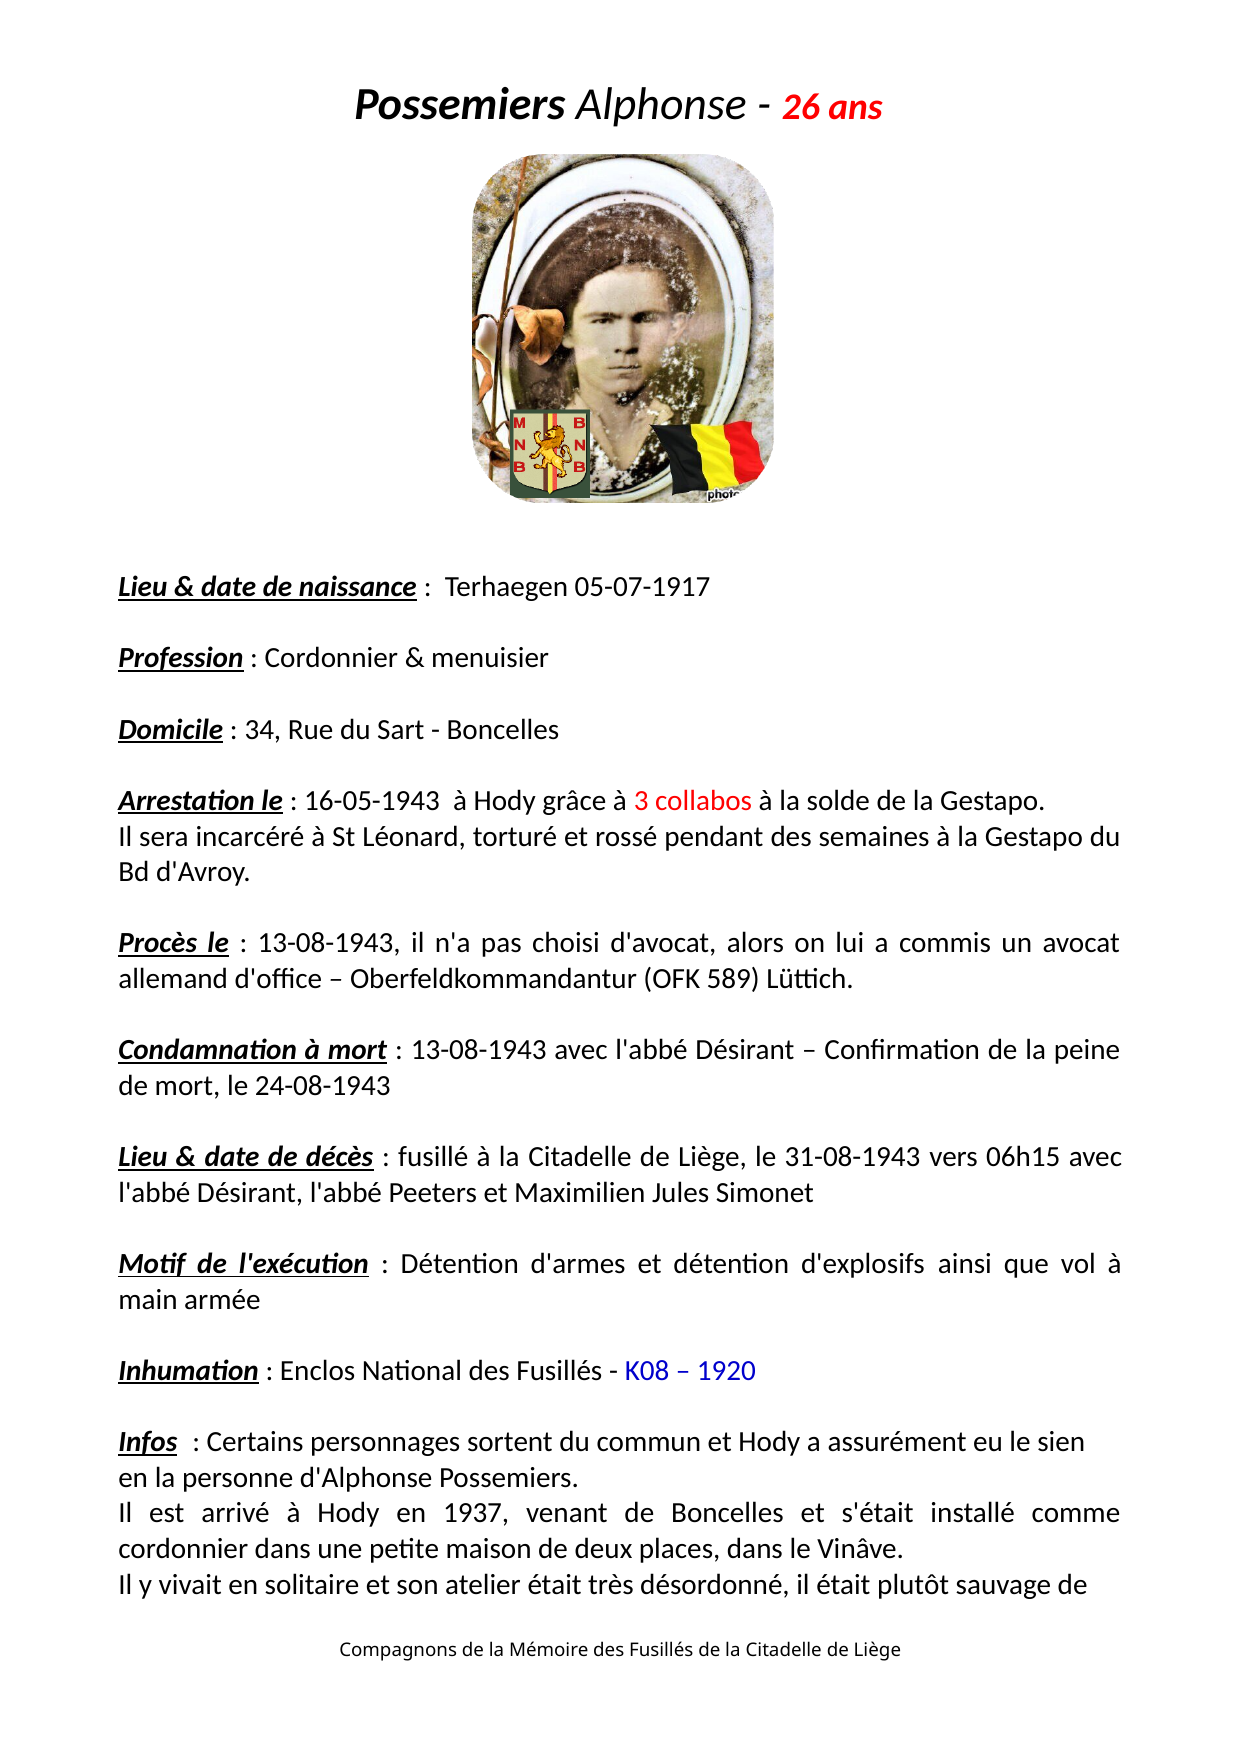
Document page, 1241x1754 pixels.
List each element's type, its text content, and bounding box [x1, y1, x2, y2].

text Il est arrivé à Hody en 1937, venant de Boncelles et s'était installé comme cordonnier dans une petite maison de deux places, dans le Vinâve. [118, 1494, 1122, 1566]
text Infos : Certains personnages sortent du commun et Hody a assurément eu le sien en la personne d'Alphonse Possemiers. [118, 1423, 1122, 1494]
text Lieu & date de naissance : Terhaegen 05-07-1917 [118, 568, 1122, 604]
text Profession : Cordonnier & menuisier [118, 639, 1122, 675]
text Il y vivait en solitaire et son atelier était très désordonné, il était plutôt sauvage de [118, 1566, 1122, 1601]
text Domicile : 34, Rue du Sart - Boncelles [118, 711, 1122, 746]
text Condamnation à mort : 13-08-1943 avec l'abbé Désirant – Confirmation de la peine de mort, le 24-08-1943 [118, 1031, 1122, 1103]
text Lieu & date de décès : fusillé à la Citadelle de Liège, le 31-08-1943 vers 06h15 avec l'abbé Désirant, l'abbé Peeters et Maximilien Jules Simonet [118, 1138, 1122, 1209]
text Procès le : 13-08-1943, il n'a pas choisi d'avocat, alors on lui a commis un avocat allemand d'office – Oberfeldkommandantur (OFK 589) Lüttich. [118, 924, 1122, 996]
text Il sera incarcéré à St Léonard, torturé et rossé pendant des semaines à la Gestapo du Bd d'Avroy. [118, 818, 1122, 889]
text Arrestation le : 16-05-1943 à Hody grâce à 3 collabos à la solde de la Gestapo. [118, 782, 1122, 818]
text Possemiers Alphonse - 26 ans [118, 75, 1122, 131]
text Inhumation : Enclos National des Fusillés - K08 – 1920 [118, 1352, 1122, 1388]
text Motif de l'exécution : Détention d'armes et détention d'explosifs ainsi que vol à main armée [118, 1245, 1122, 1316]
